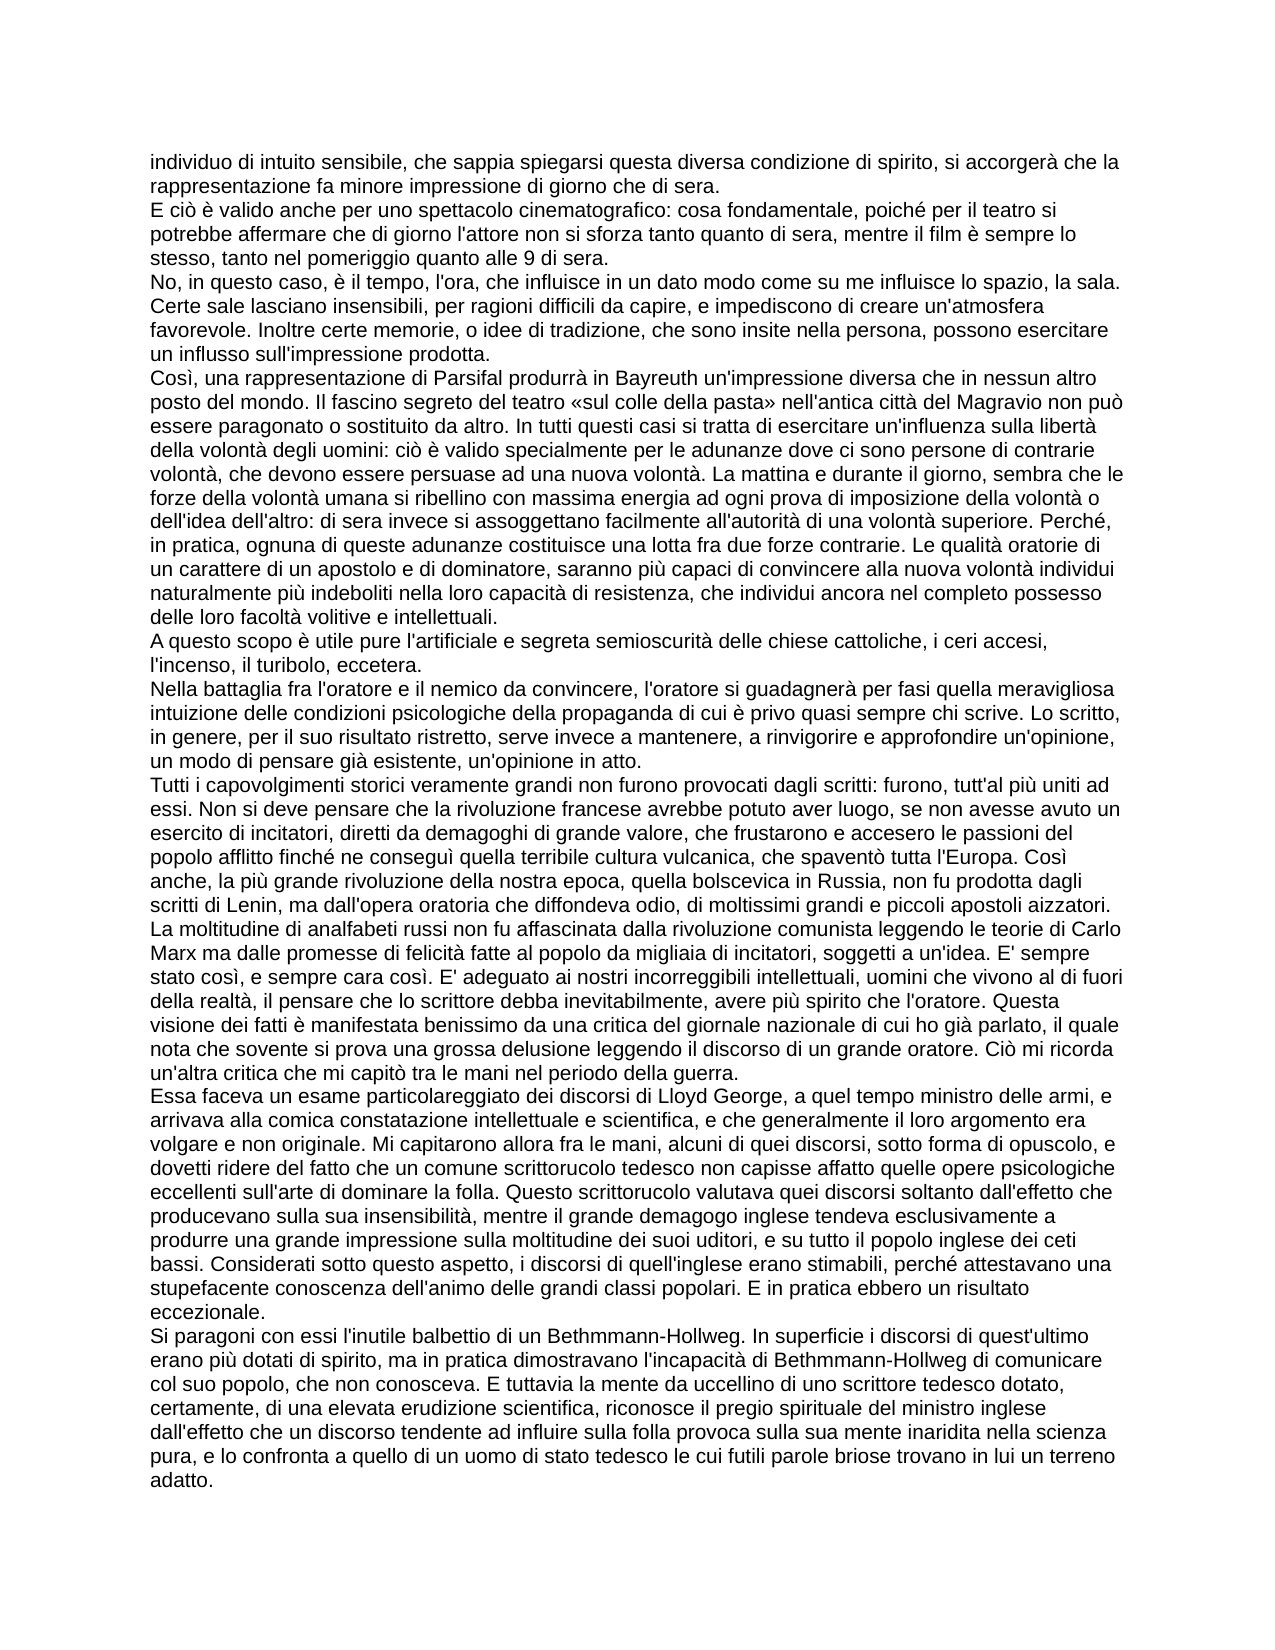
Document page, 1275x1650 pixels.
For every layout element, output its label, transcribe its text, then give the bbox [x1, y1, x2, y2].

text A questo scopo è utile pure l'artificiale e segreta semioscurità delle chiese cattoliche, i ceri accesi, l'incenso, il turibolo, eccetera. [150, 629, 1125, 677]
text Essa faceva un esame particolareggiato dei discorsi di Lloyd George, a quel tempo ministro delle armi, e arrivava alla comica constatazione intellettuale e scientifica, e che generalmente il loro argomento era volgare e non originale. Mi capitarono allora fra le mani, alcuni di quei discorsi, sotto forma di opuscolo, e dovetti ridere del fatto che un comune scrittorucolo tedesco non capisse affatto quelle opere psicologiche eccellenti sull'arte di dominare la folla. Questo scrittorucolo valutava quei discorsi soltanto dall'effetto che producevano sulla sua insensibilità, mentre il grande demagogo inglese tendeva esclusivamente a produrre una grande impressione sulla moltitudine dei suoi uditori, e su tutto il popolo inglese dei ceti bassi. Considerati sotto questo aspetto, i discorsi di quell'inglese erano stimabili, perché attestavano una stupefacente conoscenza dell'animo delle grandi classi popolari. E in pratica ebbero un risultato eccezionale. [150, 1084, 1125, 1324]
text Così, una rappresentazione di Parsifal produrrà in Bayreuth un'impressione diversa che in nessun altro posto del mondo. Il fascino segreto del teatro «sul colle della pasta» nell'antica città del Magravio non può essere paragonato o sostituito da altro. In tutti questi casi si tratta di esercitare un'influenza sulla libertà della volontà degli uomini: ciò è valido specialmente per le adunanze dove ci sono persone di contrarie volontà, che devono essere persuase ad una nuova volontà. La mattina e durante il giorno, sembra che le forze della volontà umana si ribellino con massima energia ad ogni prova di imposizione della volontà o dell'idea dell'altro: di sera invece si assoggettano facilmente all'autorità di una volontà superiore. Perché, in pratica, ognuna di queste adunanze costituisce una lotta fra due forze contrarie. Le qualità oratorie di un carattere di un apostolo e di dominatore, saranno più capaci di convincere alla nuova volontà individui naturalmente più indeboliti nella loro capacità di resistenza, che individui ancora nel completo possesso delle loro facoltà volitive e intellettuali. [150, 366, 1125, 629]
text Si paragoni con essi l'inutile balbettio di un Bethmmann-Hollweg. In superficie i discorsi di quest'ultimo erano più dotati di spirito, ma in pratica dimostravano l'incapacità di Bethmmann-Hollweg di comunicare col suo popolo, che non conosceva. E tuttavia la mente da uccellino di uno scrittore tedesco dotato, certamente, di una elevata erudizione scientifica, riconosce il pregio spirituale del ministro inglese dall'effetto che un discorso tendente ad influire sulla folla provoca sulla sua mente inaridita nella scienza pura, e lo confronta a quello di un uomo di stato tedesco le cui futili parole briose trovano in lui un terreno adatto. [150, 1324, 1125, 1492]
text Nella battaglia fra l'oratore e il nemico da convincere, l'oratore si guadagnerà per fasi quella meravigliosa intuizione delle condizioni psicologiche della propaganda di cui è privo quasi sempre chi scrive. Lo scritto, in genere, per il suo risultato ristretto, serve invece a mantenere, a rinvigorire e approfondire un'opinione, un modo di pensare già esistente, un'opinione in atto. [150, 677, 1125, 773]
text No, in questo caso, è il tempo, l'ora, che influisce in un dato modo come su me influisce lo spazio, la sala. [150, 270, 1125, 294]
text individuo di intuito sensibile, che sappia spiegarsi questa diversa condizione di spirito, si accorgerà che la rappresentazione fa minore impressione di giorno che di sera. [150, 150, 1125, 198]
text Tutti i capovolgimenti storici veramente grandi non furono provocati dagli scritti: furono, tutt'al più uniti ad essi. Non si deve pensare che la rivoluzione francese avrebbe potuto aver luogo, se non avesse avuto un esercito di incitatori, diretti da demagoghi di grande valore, che frustarono e accesero le passioni del popolo afflitto finché ne conseguì quella terribile cultura vulcanica, che spaventò tutta l'Europa. Così anche, la più grande rivoluzione della nostra epoca, quella bolscevica in Russia, non fu prodotta dagli scritti di Lenin, ma dall'opera oratoria che diffondeva odio, di moltissimi grandi e piccoli apostoli aizzatori. La moltitudine di analfabeti russi non fu affascinata dalla rivoluzione comunista leggendo le teorie di Carlo Marx ma dalle promesse di felicità fatte al popolo da migliaia di incitatori, soggetti a un'idea. E' sempre stato così, e sempre cara così. E' adeguato ai nostri incorreggibili intellettuali, uomini che vivono al di fuori della realtà, il pensare che lo scrittore debba inevitabilmente, avere più spirito che l'oratore. Questa visione dei fatti è manifestata benissimo da una critica del giornale nazionale di cui ho già parlato, il quale nota che sovente si prova una grossa delusione leggendo il discorso di un grande oratore. Ciò mi ricorda un'altra critica che mi capitò tra le mani nel periodo della guerra. [150, 773, 1125, 1084]
text Certe sale lasciano insensibili, per ragioni difficili da capire, e impediscono di creare un'atmosfera favorevole. Inoltre certe memorie, o idee di tradizione, che sono insite nella persona, possono esercitare un influsso sull'impressione prodotta. [150, 294, 1125, 366]
text E ciò è valido anche per uno spettacolo cinematografico: cosa fondamentale, poiché per il teatro si potrebbe affermare che di giorno l'attore non si sforza tanto quanto di sera, mentre il film è sempre lo stesso, tanto nel pomeriggio quanto alle 9 di sera. [150, 198, 1125, 270]
